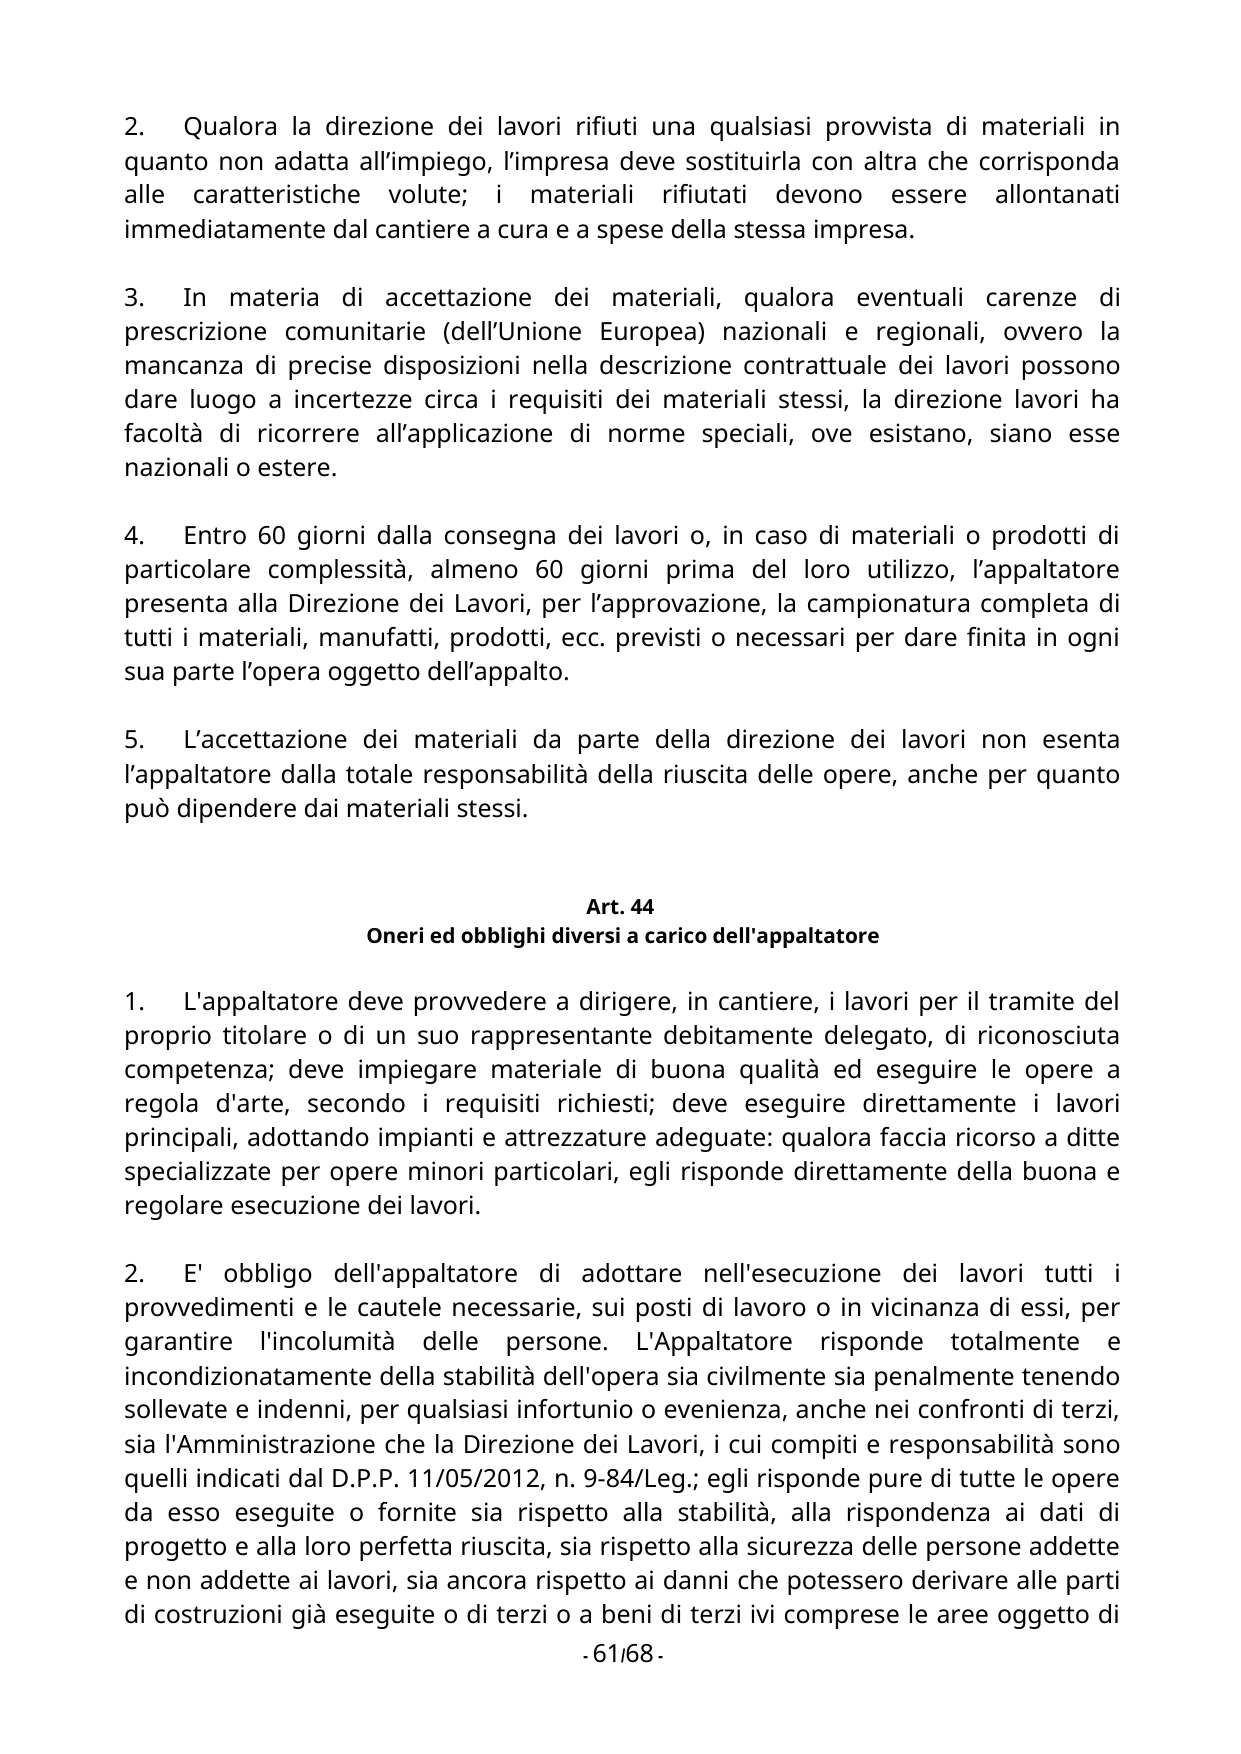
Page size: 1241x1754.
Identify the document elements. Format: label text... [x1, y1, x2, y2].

text 4. Entro 60 giorni dalla consegna dei lavori o, in caso di materiali o prodotti di particolare complessità, almeno 60 giorni prima del loro utilizzo, l’appaltatore presenta alla Direzione dei Lavori, per l’approvazione, la campionatura completa di tutti i materiali, manufatti, prodotti, ecc. previsti o necessari per dare finita in ogni sua parte l’opera oggetto dell’appalto. [124, 518, 1122, 688]
text 3. In materia di accettazione dei materiali, qualora eventuali carenze di prescrizione comunitarie (dell’Unione Europea) nazionali e regionali, ovvero la mancanza di precise disposizioni nella descrizione contrattuale dei lavori possono dare luogo a incertezze circa i requisiti dei materiali stessi, la direzione lavori ha facoltà di ricorrere all’applicazione di norme speciali, ove esistano, siano esse nazionali o estere. [124, 279, 1122, 484]
text 2. Qualora la direzione dei lavori rifiuti una qualsiasi provvista di materiali in quanto non adatta all’impiego, l’impresa deve sostituirla con altra che corrisponda alle caratteristiche volute; i materiali rifiutati devono essere allontanati immediatamente dal cantiere a cura e a spese della stessa impresa. [124, 109, 1122, 245]
subtitle Art. 44 Oneri ed obblighi diversi a carico dell'appaltatore [124, 892, 1122, 949]
text 1. L'appaltatore deve provvedere a dirigere, in cantiere, i lavori per il tramite del proprio titolare o di un suo rappresentante debitamente delegato, di riconosciuta competenza; deve impiegare materiale di buona qualità ed eseguire le opere a regola d'arte, secondo i requisiti richiesti; deve eseguire direttamente i lavori principali, adottando impianti e attrezzature adeguate: qualora faccia ricorso a ditte specializzate per opere minori particolari, egli risponde direttamente della buona e regolare esecuzione dei lavori. [124, 983, 1122, 1222]
text 5. L’accettazione dei materiali da parte della direzione dei lavori non esenta l’appaltatore dalla totale responsabilità della riuscita delle opere, anche per quanto può dipendere dai materiali stessi. [124, 722, 1122, 824]
text 2. E' obbligo dell'appaltatore di adottare nell'esecuzione dei lavori tutti i provvedimenti e le cautele necessarie, sui posti di lavoro o in vicinanza di essi, per garantire l'incolumità delle persone. L'Appaltatore risponde totalmente e incondizionatamente della stabilità dell'opera sia civilmente sia penalmente tenendo sollevate e indenni, per qualsiasi infortunio o evenienza, anche nei confronti di terzi, sia l'Amministrazione che la Direzione dei Lavori, i cui compiti e responsabilità sono quelli indicati dal D.P.P. 11/05/2012, n. 9-84/Leg.; egli risponde pure di tutte le opere da esso eseguite o fornite sia rispetto alla stabilità, alla rispondenza ai dati di progetto e alla loro perfetta riuscita, sia rispetto alla sicurezza delle persone addette e non addette ai lavori, sia ancora rispetto ai danni che potessero derivare alle parti di costruzioni già eseguite o di terzi o a beni di terzi ivi comprese le aree oggetto di [124, 1256, 1122, 1631]
